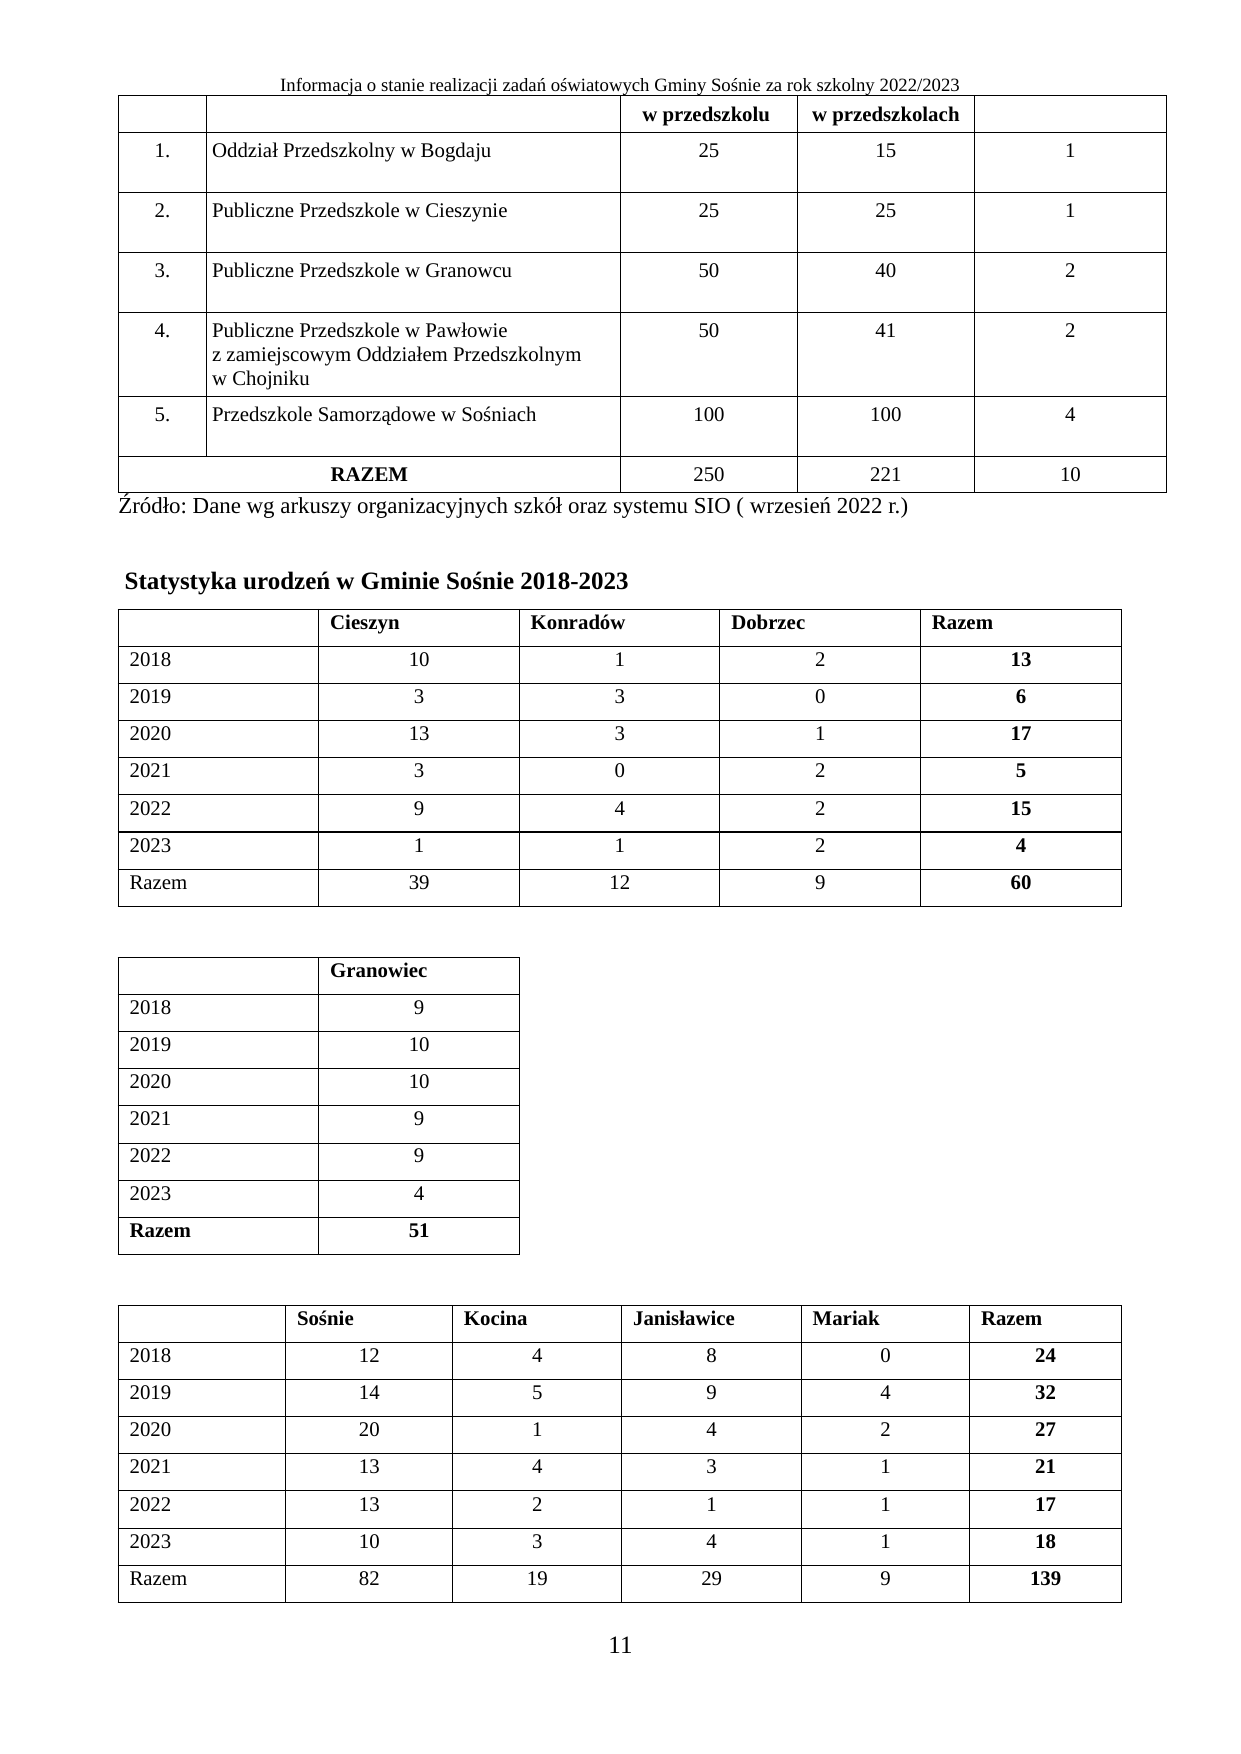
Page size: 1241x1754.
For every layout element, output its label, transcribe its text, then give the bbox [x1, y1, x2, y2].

table_cell 1 [802, 1529, 969, 1564]
table_cell 1 [720, 721, 920, 757]
table_cell 4. [119, 313, 206, 396]
table_cell 15 [921, 795, 1121, 831]
table_cell 2021 [119, 1106, 318, 1142]
table_cell Publiczne Przedszkole w Granowcu [207, 253, 620, 312]
table_cell 8 [622, 1343, 801, 1379]
table_cell 13 [319, 721, 519, 757]
table_cell 21 [970, 1454, 1121, 1490]
table_cell 10 [319, 1032, 519, 1068]
table_cell 2023 [119, 1181, 318, 1217]
table_cell 2018 [119, 995, 318, 1031]
table_cell 50 [621, 253, 797, 312]
table_cell Razem [119, 1566, 285, 1602]
table_cell 60 [921, 870, 1121, 906]
table_cell 18 [970, 1529, 1121, 1564]
table_cell 25 [798, 193, 974, 252]
table_cell 32 [970, 1380, 1121, 1416]
table_cell Razem [119, 870, 318, 906]
table_header [119, 610, 318, 646]
table_cell 17 [921, 721, 1121, 757]
table_cell 2 [720, 795, 920, 831]
table_cell 2022 [119, 795, 318, 831]
table_cell 4 [622, 1417, 801, 1453]
table_cell Razem [119, 1218, 318, 1254]
table_cell Przedszkole Samorządowe w Sośniach [207, 397, 620, 456]
table_cell 10 [319, 647, 519, 683]
table_cell 13 [286, 1491, 452, 1527]
table_cell Publiczne Przedszkole w Cieszynie [207, 193, 620, 252]
table_cell 1 [319, 833, 519, 868]
table_cell 10 [319, 1069, 519, 1105]
table_cell 2019 [119, 684, 318, 720]
table_header Cieszyn [319, 610, 519, 646]
text Statystyka urodzeń w Gminie Sośnie 2018-2023 [118, 566, 1122, 594]
table_cell 9 [319, 995, 519, 1031]
table_cell 0 [720, 684, 920, 720]
table_cell 0 [520, 758, 719, 794]
table_cell 2023 [119, 1529, 285, 1564]
table_cell 1 [622, 1491, 801, 1527]
table_header Dobrzec [720, 610, 920, 646]
table_cell 2 [720, 758, 920, 794]
table_cell 2020 [119, 1417, 285, 1453]
table_cell 20 [286, 1417, 452, 1453]
table_cell 41 [798, 313, 974, 396]
table_cell 1 [520, 647, 719, 683]
table_cell 2021 [119, 1454, 285, 1490]
table_cell 24 [970, 1343, 1121, 1379]
table_cell 3 [319, 684, 519, 720]
table_cell 25 [621, 133, 797, 191]
table_header [119, 958, 318, 994]
table_cell 5. [119, 397, 206, 456]
table_cell Publiczne Przedszkole w Pawłowie z zamiejscowym Oddziałem Przedszkolnym w Chojniku [207, 313, 620, 396]
table_cell 25 [621, 193, 797, 252]
table_cell 12 [286, 1343, 452, 1379]
table_cell 2 [720, 833, 920, 868]
table_cell 50 [621, 313, 797, 396]
table_cell 15 [798, 133, 974, 191]
table_cell 2019 [119, 1380, 285, 1416]
table_header Janisławice [622, 1306, 801, 1342]
table_cell 4 [975, 397, 1166, 456]
table_header Kocina [453, 1306, 621, 1342]
text Źródło: Dane wg arkuszy organizacyjnych szkół oraz systemu SIO ( wrzesień 2022 r.) [118, 493, 1122, 519]
table_header Mariak [802, 1306, 969, 1342]
table_cell 3 [453, 1529, 621, 1564]
table_cell 2 [802, 1417, 969, 1453]
table_cell RAZEM [119, 457, 620, 492]
table_cell 19 [453, 1566, 621, 1602]
table_cell 4 [319, 1181, 519, 1217]
table_cell 39 [319, 870, 519, 906]
table_cell 2 [720, 647, 920, 683]
table_cell 3 [520, 721, 719, 757]
table_cell 0 [802, 1343, 969, 1379]
table_cell 2022 [119, 1144, 318, 1179]
table_cell 9 [720, 870, 920, 906]
table_cell 2. [119, 193, 206, 252]
table_cell 2021 [119, 758, 318, 794]
table_header [207, 96, 620, 131]
table_cell 13 [921, 647, 1121, 683]
table_cell 5 [921, 758, 1121, 794]
table_cell 40 [798, 253, 974, 312]
table_cell 1 [520, 833, 719, 868]
table_cell Oddział Przedszkolny w Bogdaju [207, 133, 620, 191]
table_cell 2 [975, 253, 1166, 312]
table_cell 4 [802, 1380, 969, 1416]
table_cell 1 [802, 1491, 969, 1527]
table_header Razem [921, 610, 1121, 646]
table_cell 2022 [119, 1491, 285, 1527]
table_cell 10 [975, 457, 1166, 492]
table_cell 221 [798, 457, 974, 492]
table_cell 9 [319, 1144, 519, 1179]
table_cell 3 [319, 758, 519, 794]
table_cell 2018 [119, 1343, 285, 1379]
table_cell 250 [621, 457, 797, 492]
table_header Razem [970, 1306, 1121, 1342]
table_cell 2018 [119, 647, 318, 683]
table_cell 27 [970, 1417, 1121, 1453]
table_cell 2 [453, 1491, 621, 1527]
table_cell 1 [453, 1417, 621, 1453]
table_cell 10 [286, 1529, 452, 1564]
table_cell 9 [319, 795, 519, 831]
table_cell 5 [453, 1380, 621, 1416]
table_cell 1. [119, 133, 206, 191]
table_cell 2 [975, 313, 1166, 396]
table_cell 1 [975, 193, 1166, 252]
table_cell 2020 [119, 1069, 318, 1105]
table_cell 82 [286, 1566, 452, 1602]
table_cell 9 [622, 1380, 801, 1416]
table_cell 14 [286, 1380, 452, 1416]
table_header [119, 1306, 285, 1342]
table_cell 4 [453, 1343, 621, 1379]
table_header Granowiec [319, 958, 519, 994]
table_cell 51 [319, 1218, 519, 1254]
table_cell 139 [970, 1566, 1121, 1602]
table_cell 6 [921, 684, 1121, 720]
table_cell 1 [975, 133, 1166, 191]
table_cell 2023 [119, 833, 318, 868]
table_cell 2020 [119, 721, 318, 757]
table_cell 3 [520, 684, 719, 720]
table_cell 3 [622, 1454, 801, 1490]
table_cell 100 [621, 397, 797, 456]
table_cell 9 [319, 1106, 519, 1142]
table_header w przedszkolach [798, 96, 974, 131]
table_cell 100 [798, 397, 974, 456]
table_header [119, 96, 206, 131]
table_cell 12 [520, 870, 719, 906]
table_cell 29 [622, 1566, 801, 1602]
table_header w przedszkolu [621, 96, 797, 131]
table_header [975, 96, 1166, 131]
table_cell 3. [119, 253, 206, 312]
table_header Sośnie [286, 1306, 452, 1342]
table_cell 17 [970, 1491, 1121, 1527]
table_cell 4 [921, 833, 1121, 868]
table_cell 9 [802, 1566, 969, 1602]
table_cell 4 [520, 795, 719, 831]
table_header Konradów [520, 610, 719, 646]
table_cell 1 [802, 1454, 969, 1490]
table_cell 4 [453, 1454, 621, 1490]
table_cell 13 [286, 1454, 452, 1490]
table_cell 2019 [119, 1032, 318, 1068]
table_cell 4 [622, 1529, 801, 1564]
